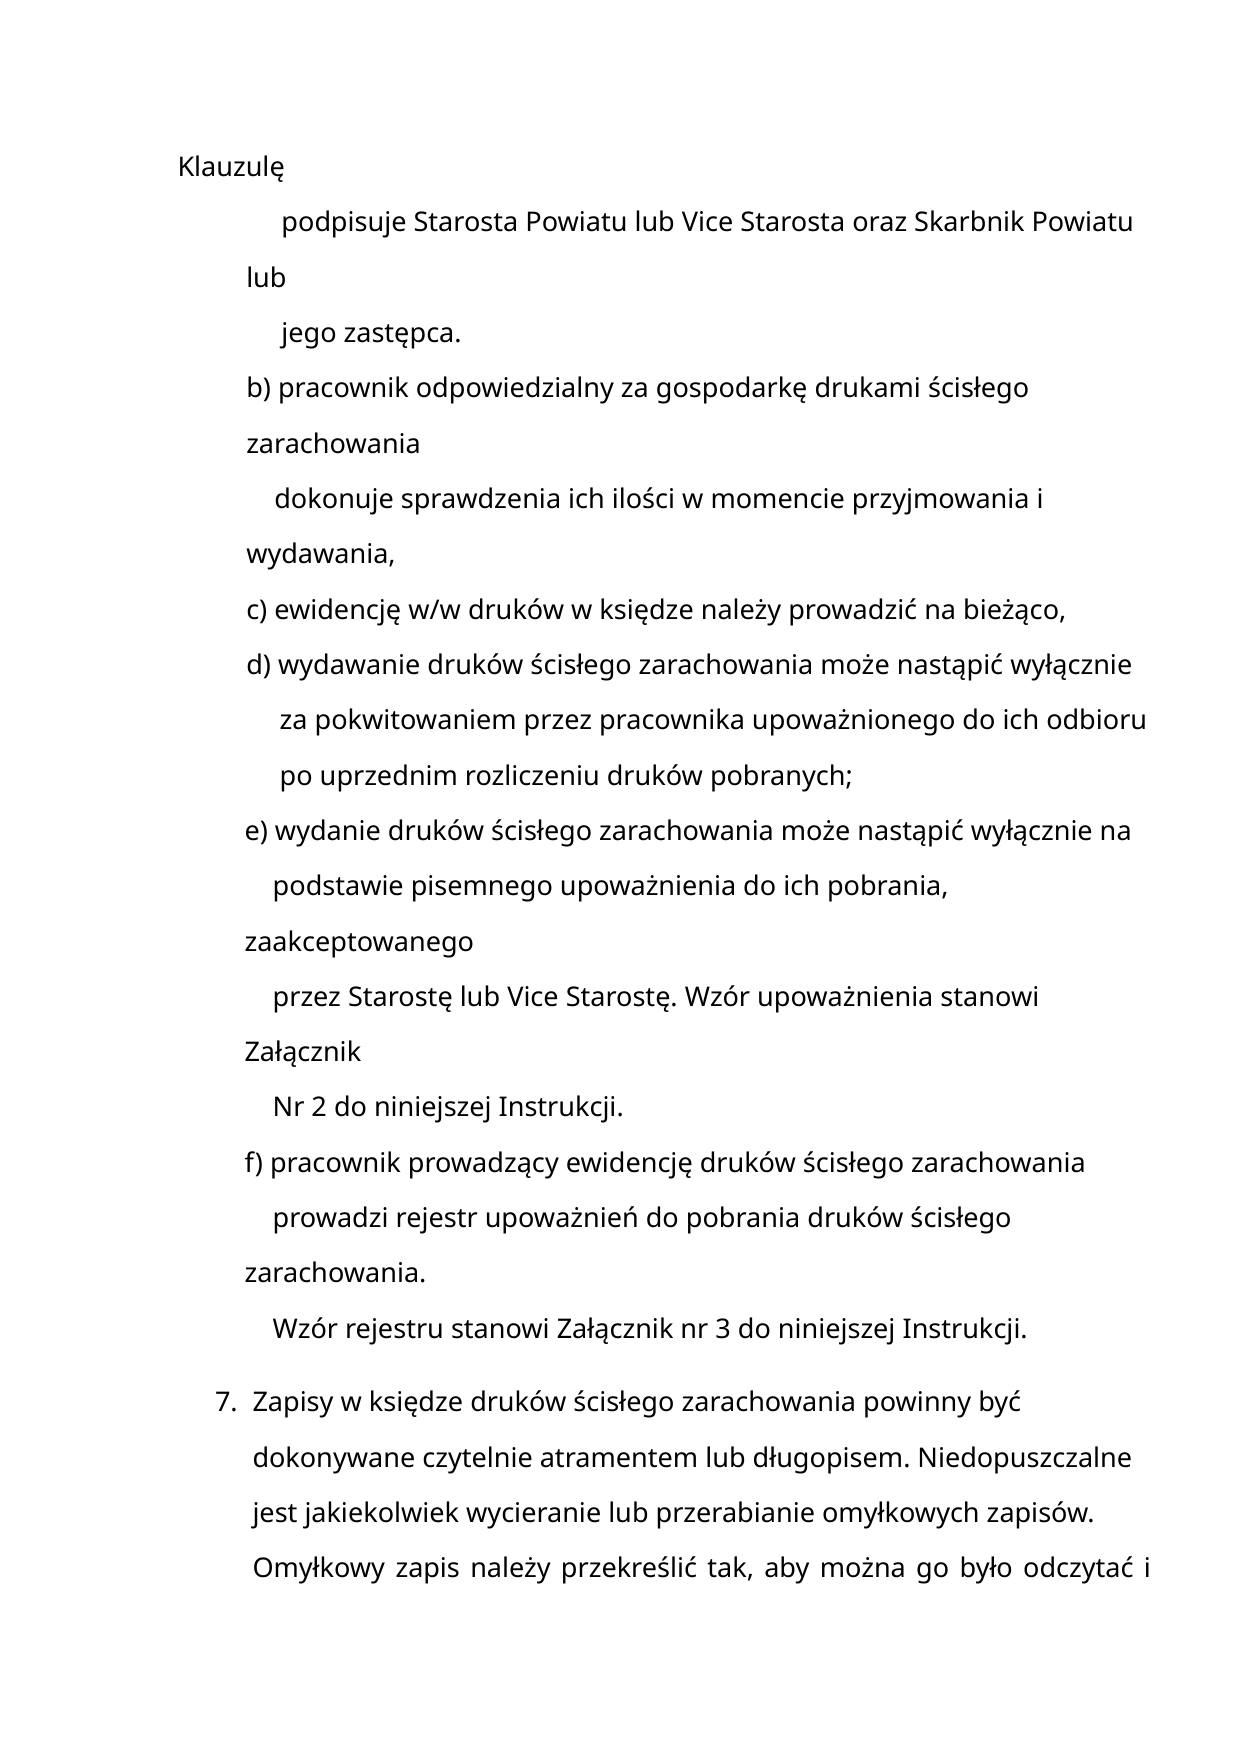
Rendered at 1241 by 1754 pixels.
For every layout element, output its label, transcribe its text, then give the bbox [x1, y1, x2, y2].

text Wzór rejestru stanowi Załącznik nr 3 do niniejszej Instrukcji. [244, 1309, 1152, 1346]
text przez Starostę lub Vice Starostę. Wzór upoważnienia stanowi Załącznik [244, 977, 1152, 1069]
text b) pracownik odpowiedzialny za gospodarkę drukami ścisłego zarachowania [246, 369, 1152, 461]
text po uprzednim rozliczeniu druków pobranych; [244, 756, 1152, 793]
text prowadzi rejestr upoważnień do pobrania druków ścisłego zarachowania. [244, 1198, 1152, 1291]
list Omyłkowy zapis należy przekreślić tak, aby można go było odczytać i [215, 1549, 1152, 1586]
list Zapisy w księdze druków ścisłego zarachowania powinny być dokonywane czytelnie atramentem lub długopisem. Niedopuszczalne jest jakiekolwiek wycieranie lub przerabianie omyłkowych zapisów. [215, 1383, 1152, 1530]
text e) wydanie druków ścisłego zarachowania może nastąpić wyłącznie na [244, 811, 1152, 848]
text dokonuje sprawdzenia ich ilości w momencie przyjmowania i wydawania, [246, 479, 1152, 572]
text d) wydawanie druków ścisłego zarachowania może nastąpić wyłącznie [246, 645, 1152, 682]
text f) pracownik prowadzący ewidencję druków ścisłego zarachowania [244, 1143, 1152, 1180]
text podstawie pisemnego upoważnienia do ich pobrania, zaakceptowanego [244, 867, 1152, 959]
text Nr 2 do niniejszej Instrukcji. [244, 1088, 1152, 1125]
text Klauzulę [177, 148, 1152, 184]
text za pokwitowaniem przez pracownika upoważnionego do ich odbioru [244, 701, 1152, 738]
text c) ewidencję w/w druków w księdze należy prowadzić na bieżąco, [246, 590, 1152, 627]
text podpisuje Starosta Powiatu lub Vice Starosta oraz Skarbnik Powiatu lub [246, 203, 1152, 295]
text jego zastępca. [246, 313, 1152, 350]
